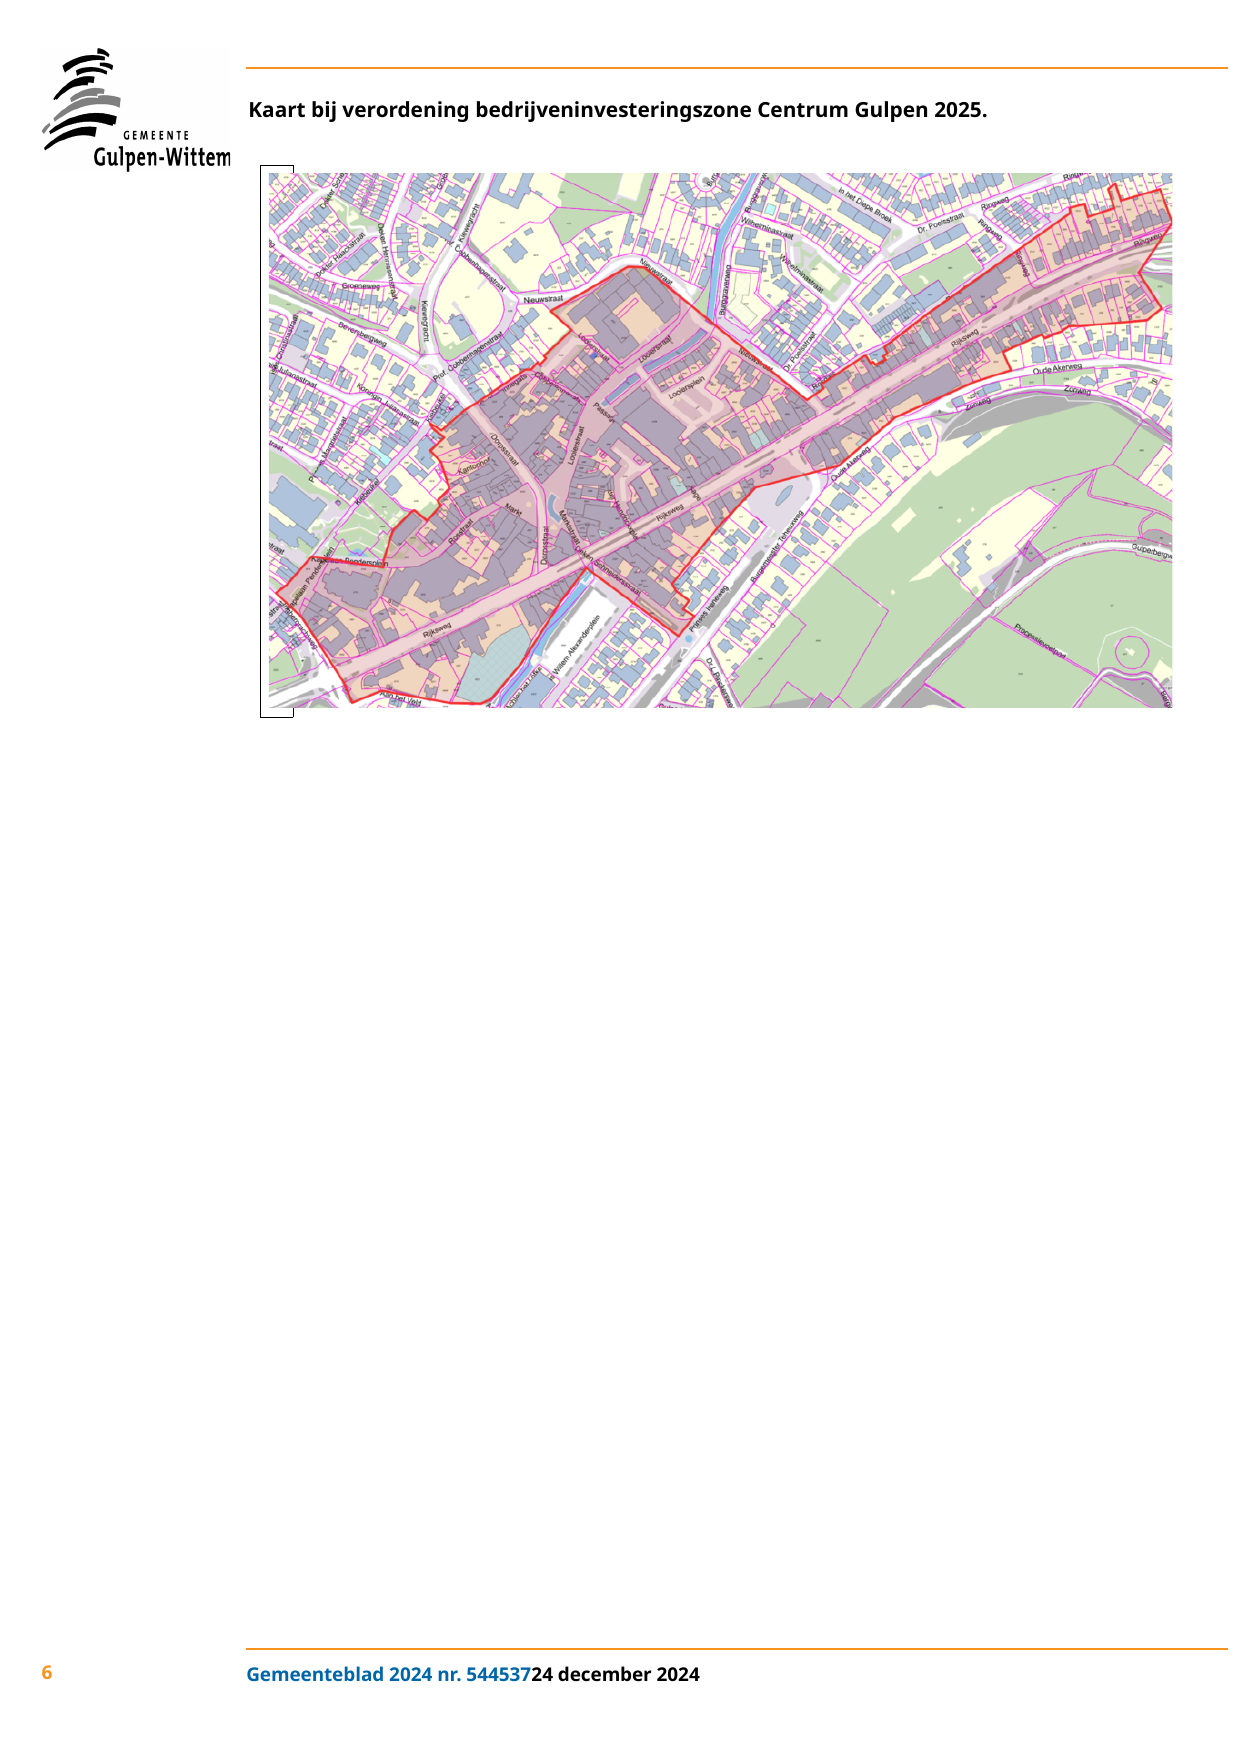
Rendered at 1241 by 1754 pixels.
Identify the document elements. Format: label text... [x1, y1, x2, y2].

text Kaart bij verordening bedrijveninvesteringszone Centrum Gulpen 2025. [248, 95, 1152, 123]
picture [41, 47, 231, 172]
picture [268, 173, 1173, 708]
